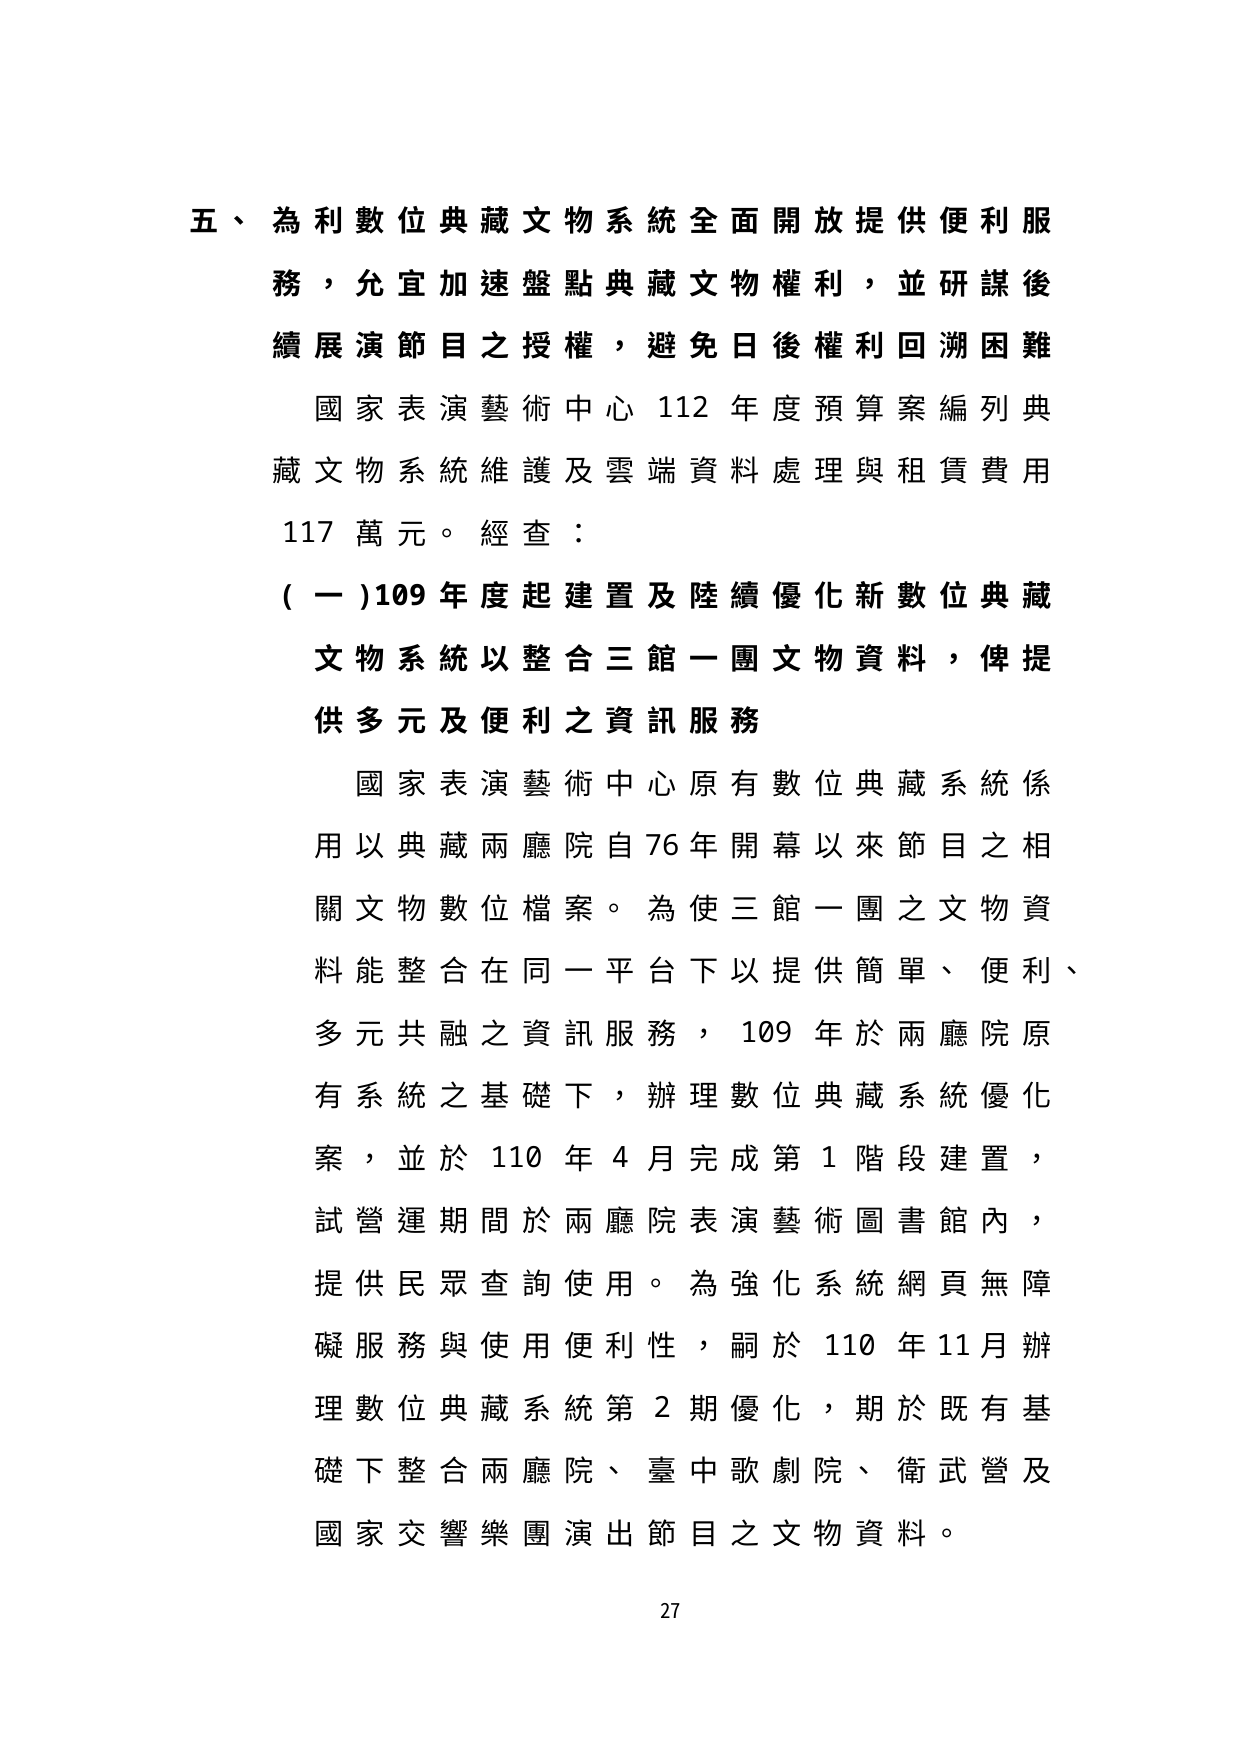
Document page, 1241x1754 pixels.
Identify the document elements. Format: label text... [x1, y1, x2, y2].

text 國家表演藝術中心112年度預算案編列典藏文物系統維護及雲端資料處理與租賃費用117萬元。經查： [242, 365, 1058, 552]
text 五、為利數位典藏文物系統全面開放提供便利服務，允宜加速盤點典藏文物權利，並研謀後續展演節目之授權，避免日後權利回溯困難 [183, 177, 1058, 365]
text 國家表演藝術中心原有數位典藏系統係用以典藏兩廳院自76年開幕以來節目之相關文物數位檔案。為使三館一團之文物資料能整合在同一平台下以提供簡單、便利、多元共融之資訊服務，109年於兩廳院原有系統之基礎下，辦理數位典藏系統優化案，並於110年4月完成第1階段建置，試營運期間於兩廳院表演藝術圖書館內，提供民眾查詢使用。為強化系統網頁無障礙服務與使用便利性，嗣於110年11月辦理數位典藏系統第2期優化，期於既有基礎下整合兩廳院、臺中歌劇院、衛武營及國家交響樂團演出節目之文物資料。 [271, 740, 1058, 1552]
text (一)109年度起建置及陸續優化新數位典藏文物系統以整合三館一團文物資料，俾提供多元及便利之資訊服務 [242, 552, 1058, 740]
